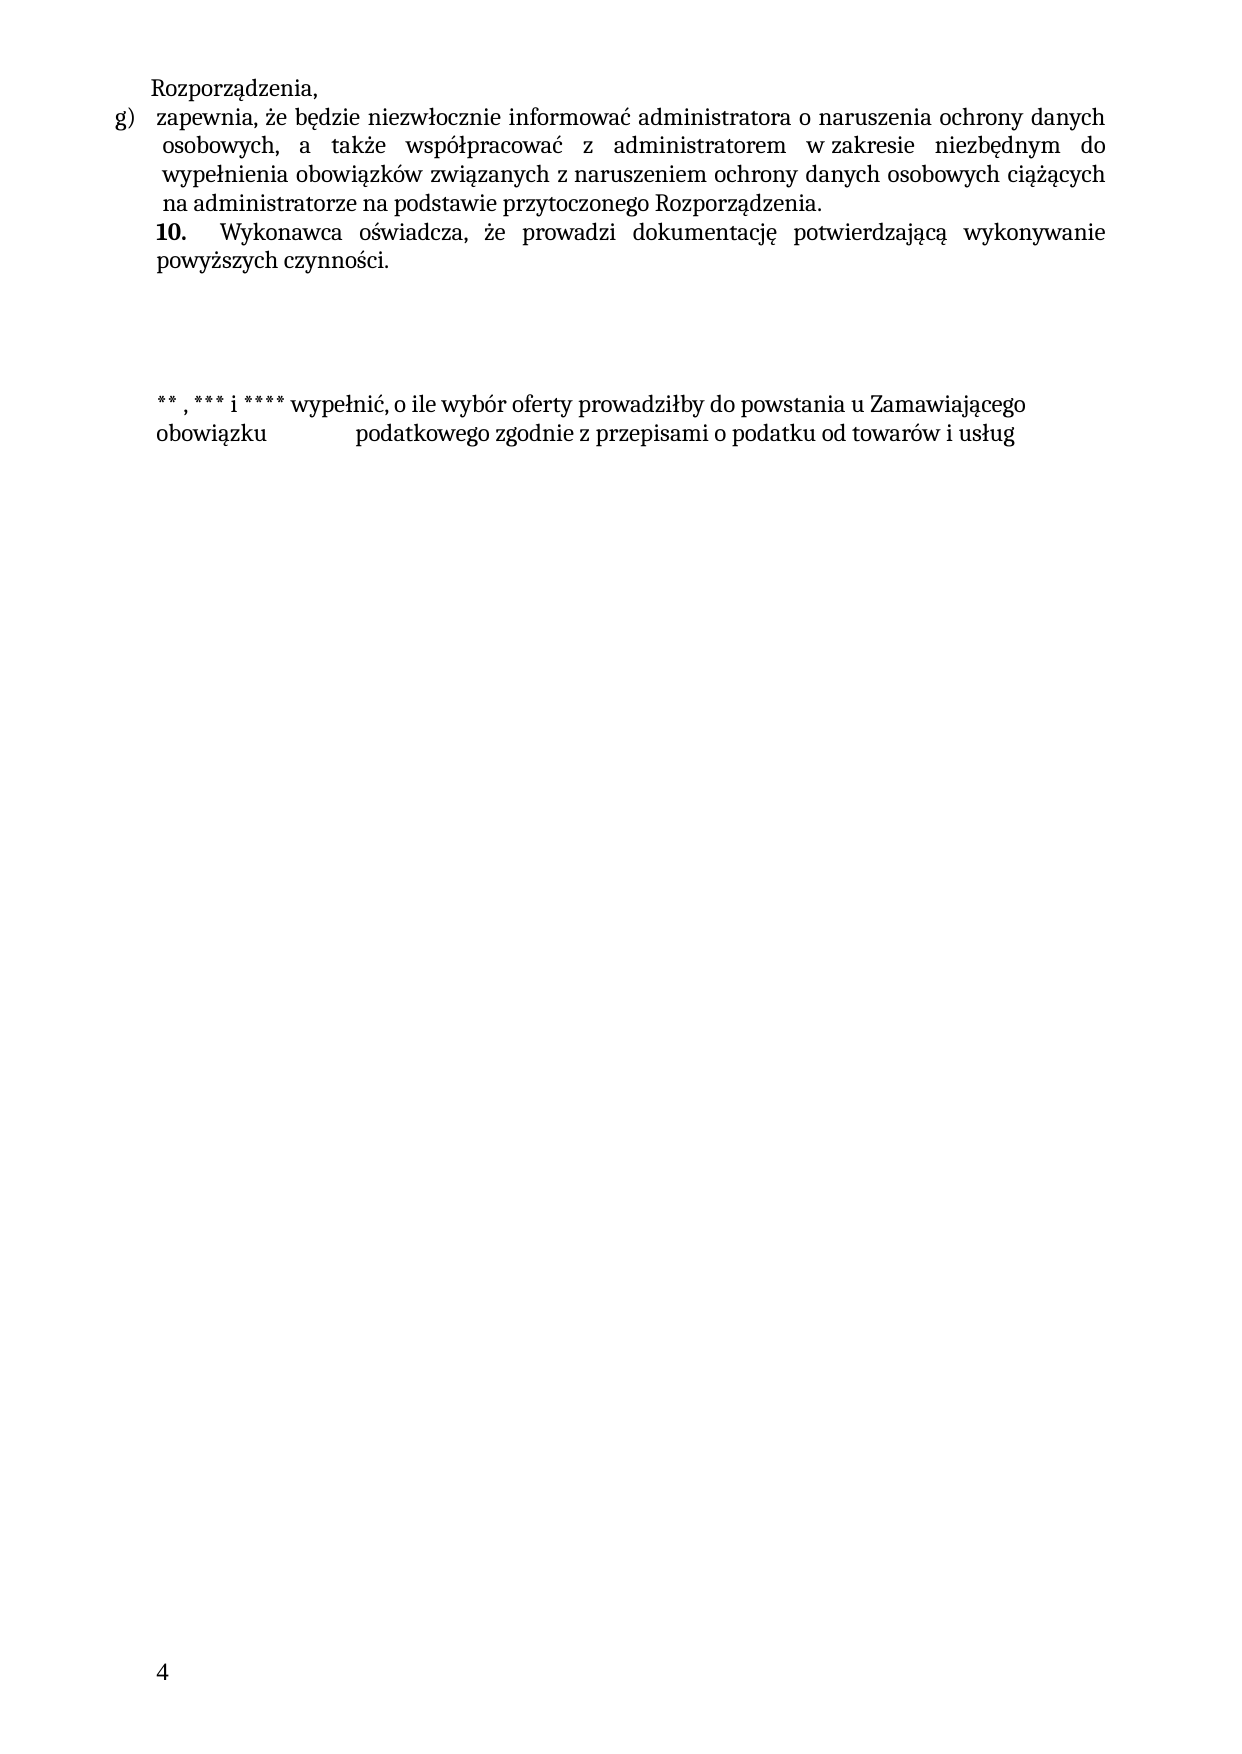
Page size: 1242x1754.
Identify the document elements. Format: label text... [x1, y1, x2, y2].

list zapewnia, że będzie niezwłocznie informować administratora o naruszenia ochrony danych osobowych, a także współpracować z administratorem w zakresie niezbędnym do wypełnienia obowiązków związanych z naruszeniem ochrony danych osobowych ciążących na administratorze na podstawie przytoczonego Rozporządzenia. [115, 102, 1106, 217]
list Rozporządzenia, [103, 74, 1106, 102]
table_header [156, 448, 530, 476]
text ** , *** i **** wypełnić, o ile wybór oferty prowadziłby do powstania u Zamawiającego obowiązku podatkowego zgodnie z przepisami o podatku od towarów i usług [156, 390, 1106, 447]
table_header [530, 448, 1106, 476]
text 10. Wykonawca oświadcza, że prowadzi dokumentację potwierdzającą wykonywanie powyższych czynności. [156, 217, 1106, 275]
